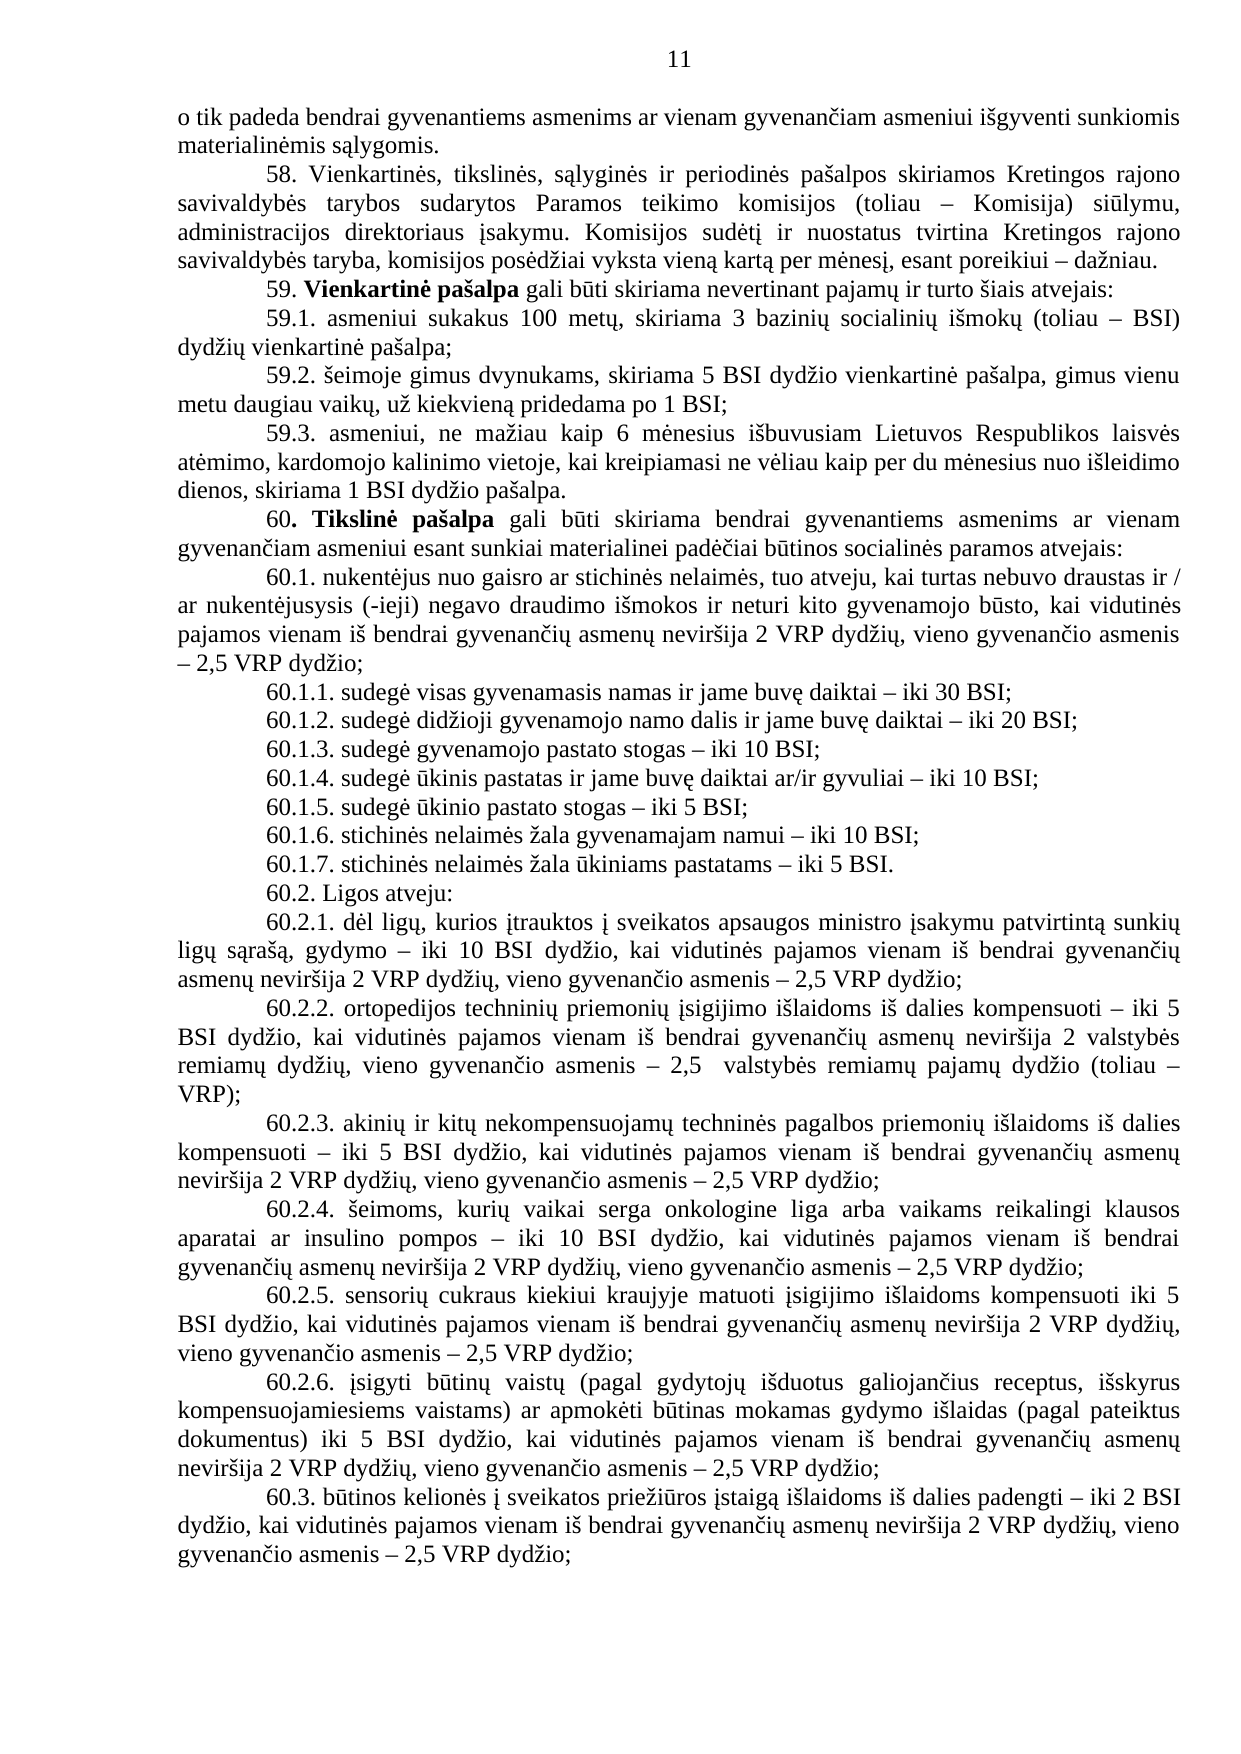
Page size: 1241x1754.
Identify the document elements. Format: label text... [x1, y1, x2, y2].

text 60.1. nukentėjus nuo gaisro ar stichinės nelaimės, tuo atveju, kai turtas nebuvo draustas ir / ar nukentėjusysis (-ieji) negavo draudimo išmokos ir neturi kito gyvenamojo būsto, kai vidutinės pajamos vienam iš bendrai gyvenančių asmenų neviršija 2 VRP dydžių, vieno gyvenančio asmenis – 2,5 VRP dydžio; [177, 562, 1181, 677]
text 60.1.1. sudegė visas gyvenamasis namas ir jame buvę daiktai – iki 30 BSI; [177, 677, 1181, 706]
text 60.1.4. sudegė ūkinis pastatas ir jame buvę daiktai ar/ir gyvuliai – iki 10 BSI; [177, 763, 1181, 792]
text 60.1.6. stichinės nelaimės žala gyvenamajam namui – iki 10 BSI; [177, 821, 1181, 849]
text 59.2. šeimoje gimus dvynukams, skiriama 5 BSI dydžio vienkartinė pašalpa, gimus vienu metu daugiau vaikų, už kiekvieną pridedama po 1 BSI; [177, 361, 1181, 418]
text 60.2. Ligos atveju: [177, 878, 1181, 907]
text 60.3. būtinos kelionės į sveikatos priežiūros įstaigą išlaidoms iš dalies padengti – iki 2 BSI dydžio, kai vidutinės pajamos vienam iš bendrai gyvenančių asmenų neviršija 2 VRP dydžių, vieno gyvenančio asmenis – 2,5 VRP dydžio; [177, 1482, 1181, 1568]
text 60.2.1. dėl ligų, kurios įtrauktos į sveikatos apsaugos ministro įsakymu patvirtintą sunkių ligų sąrašą, gydymo – iki 10 BSI dydžio, kai vidutinės pajamos vienam iš bendrai gyvenančių asmenų neviršija 2 VRP dydžių, vieno gyvenančio asmenis – 2,5 VRP dydžio; [177, 907, 1181, 993]
text 60.1.3. sudegė gyvenamojo pastato stogas – iki 10 BSI; [177, 734, 1181, 763]
text 60.2.4. šeimoms, kurių vaikai serga onkologine liga arba vaikams reikalingi klausos aparatai ar insulino pompos – iki 10 BSI dydžio, kai vidutinės pajamos vienam iš bendrai gyvenančių asmenų neviršija 2 VRP dydžių, vieno gyvenančio asmenis – 2,5 VRP dydžio; [177, 1194, 1181, 1281]
text 58. Vienkartinės, tikslinės, sąlyginės ir periodinės pašalpos skiriamos Kretingos rajono savivaldybės tarybos sudarytos Paramos teikimo komisijos (toliau – Komisija) siūlymu, administracijos direktoriaus įsakymu. Komisijos sudėtį ir nuostatus tvirtina Kretingos rajono savivaldybės taryba, komisijos posėdžiai vyksta vieną kartą per mėnesį, esant poreikiui – dažniau. [177, 159, 1181, 274]
text 60.1.2. sudegė didžioji gyvenamojo namo dalis ir jame buvę daiktai – iki 20 BSI; [177, 706, 1181, 734]
text 60.2.5. sensorių cukraus kiekiui kraujyje matuoti įsigijimo išlaidoms kompensuoti iki 5 BSI dydžio, kai vidutinės pajamos vienam iš bendrai gyvenančių asmenų neviršija 2 VRP dydžių, vieno gyvenančio asmenis – 2,5 VRP dydžio; [177, 1281, 1181, 1367]
text o tik padeda bendrai gyvenantiems asmenims ar vienam gyvenančiam asmeniui išgyventi sunkiomis materialinėmis sąlygomis. [177, 102, 1181, 159]
text 60. Tikslinė pašalpa gali būti skiriama bendrai gyvenantiems asmenims ar vienam gyvenančiam asmeniui esant sunkiai materialinei padėčiai būtinos socialinės paramos atvejais: [177, 504, 1181, 562]
text 60.2.2. ortopedijos techninių priemonių įsigijimo išlaidoms iš dalies kompensuoti – iki 5 BSI dydžio, kai vidutinės pajamos vienam iš bendrai gyvenančių asmenų neviršija 2 valstybės remiamų dydžių, vieno gyvenančio asmenis – 2,5 valstybės remiamų pajamų dydžio (toliau – VRP); [177, 993, 1181, 1108]
text 60.2.6. įsigyti būtinų vaistų (pagal gydytojų išduotus galiojančius receptus, išskyrus kompensuojamiesiems vaistams) ar apmokėti būtinas mokamas gydymo išlaidas (pagal pateiktus dokumentus) iki 5 BSI dydžio, kai vidutinės pajamos vienam iš bendrai gyvenančių asmenų neviršija 2 VRP dydžių, vieno gyvenančio asmenis – 2,5 VRP dydžio; [177, 1367, 1181, 1482]
text 59.3. asmeniui, ne mažiau kaip 6 mėnesius išbuvusiam Lietuvos Respublikos laisvės atėmimo, kardomojo kalinimo vietoje, kai kreipiamasi ne vėliau kaip per du mėnesius nuo išleidimo dienos, skiriama 1 BSI dydžio pašalpa. [177, 418, 1181, 504]
text 60.2.3. akinių ir kitų nekompensuojamų techninės pagalbos priemonių išlaidoms iš dalies kompensuoti – iki 5 BSI dydžio, kai vidutinės pajamos vienam iš bendrai gyvenančių asmenų neviršija 2 VRP dydžių, vieno gyvenančio asmenis – 2,5 VRP dydžio; [177, 1108, 1181, 1194]
text 60.1.5. sudegė ūkinio pastato stogas – iki 5 BSI; [177, 792, 1181, 821]
text 59.1. asmeniui sukakus 100 metų, skiriama 3 bazinių socialinių išmokų (toliau – BSI) dydžių vienkartinė pašalpa; [177, 303, 1181, 361]
text 59. Vienkartinė pašalpa gali būti skiriama nevertinant pajamų ir turto šiais atvejais: [177, 274, 1181, 303]
text 60.1.7. stichinės nelaimės žala ūkiniams pastatams – iki 5 BSI. [177, 849, 1181, 878]
